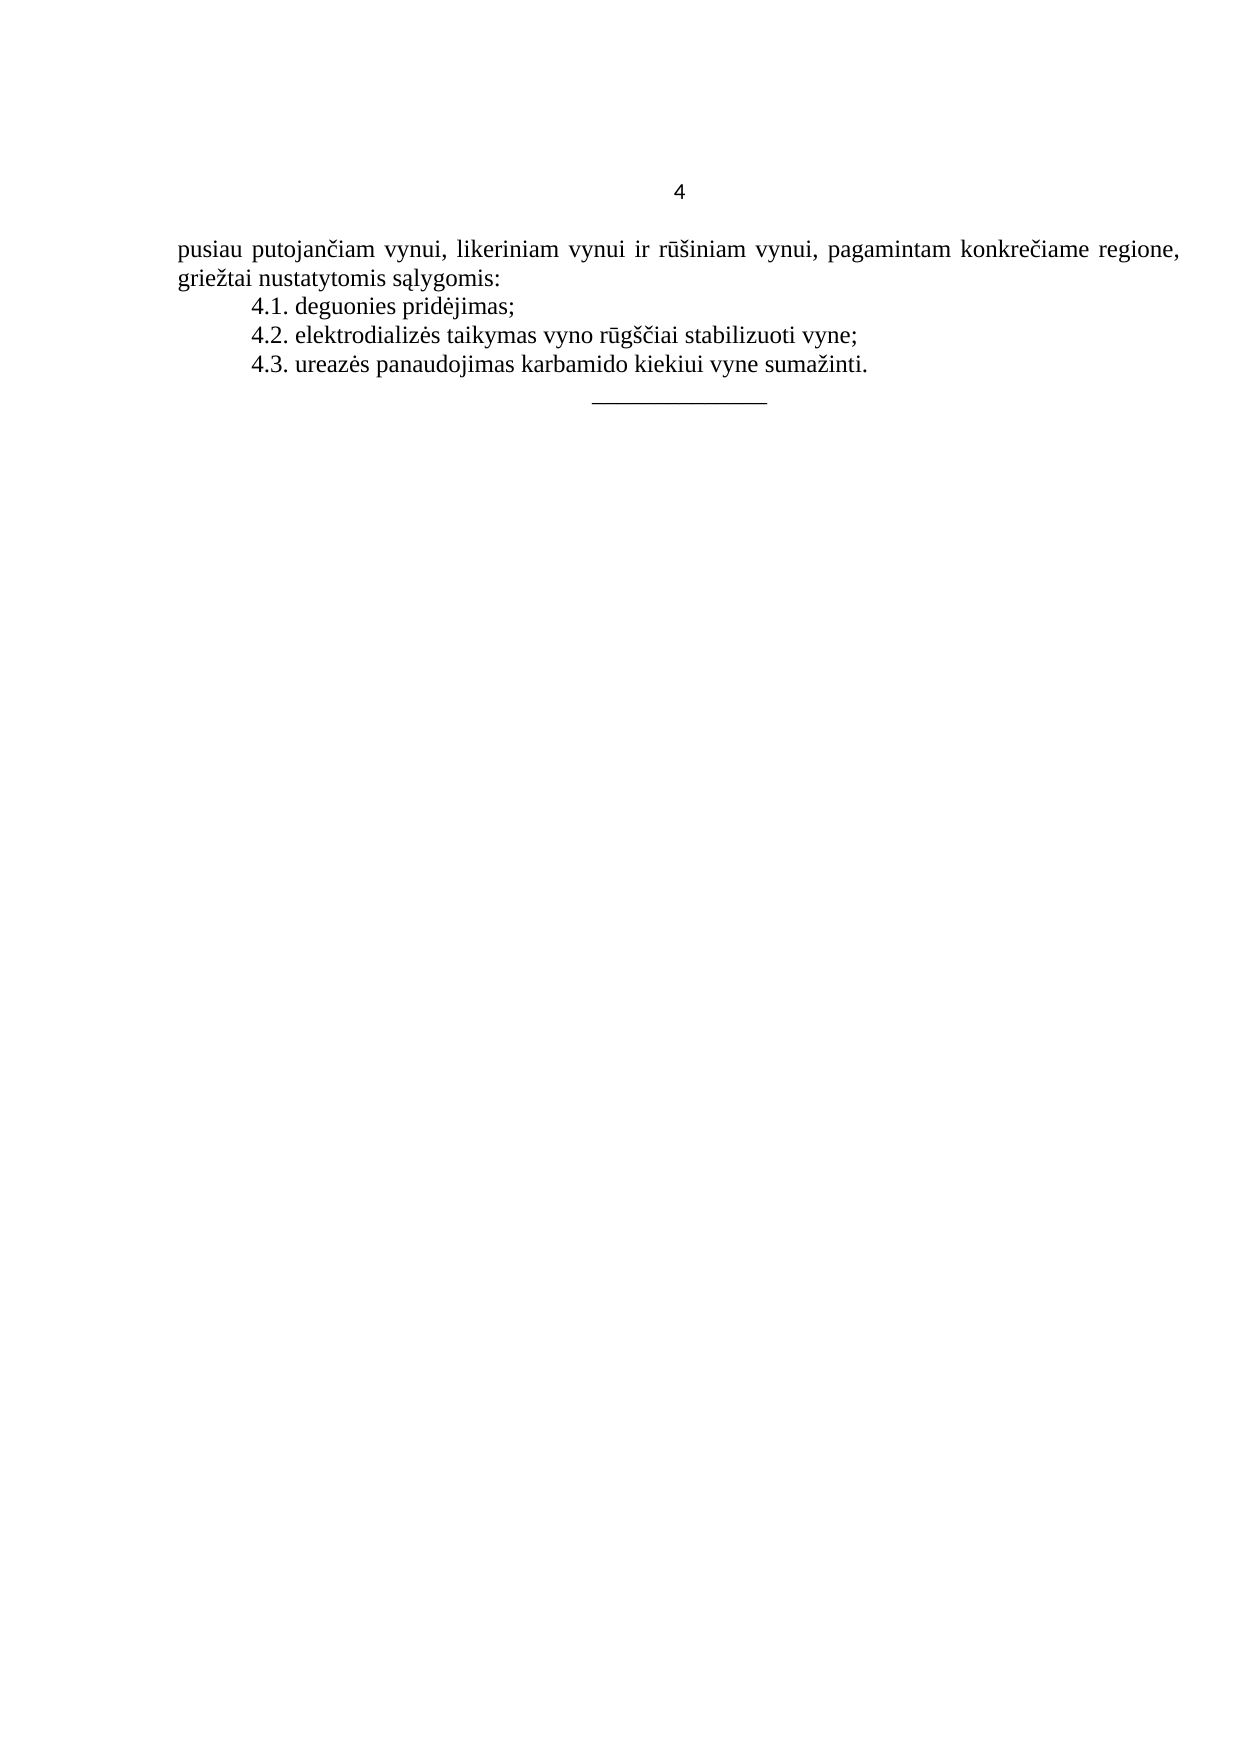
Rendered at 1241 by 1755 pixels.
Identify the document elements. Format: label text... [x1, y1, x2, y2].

text 4.1. deguonies pridėjimas; [177, 291, 1181, 320]
text ______________ [177, 378, 1181, 406]
text 4.2. elektrodializės taikymas vyno rūgščiai stabilizuoti vyne; [177, 320, 1181, 349]
text pusiau putojančiam vynui, likeriniam vynui ir rūšiniam vynui, pagamintam konkrečiame regione, griežtai nustatytomis sąlygomis: [177, 234, 1181, 291]
text 4.3. ureazės panaudojimas karbamido kiekiui vyne sumažinti. [177, 349, 1181, 378]
